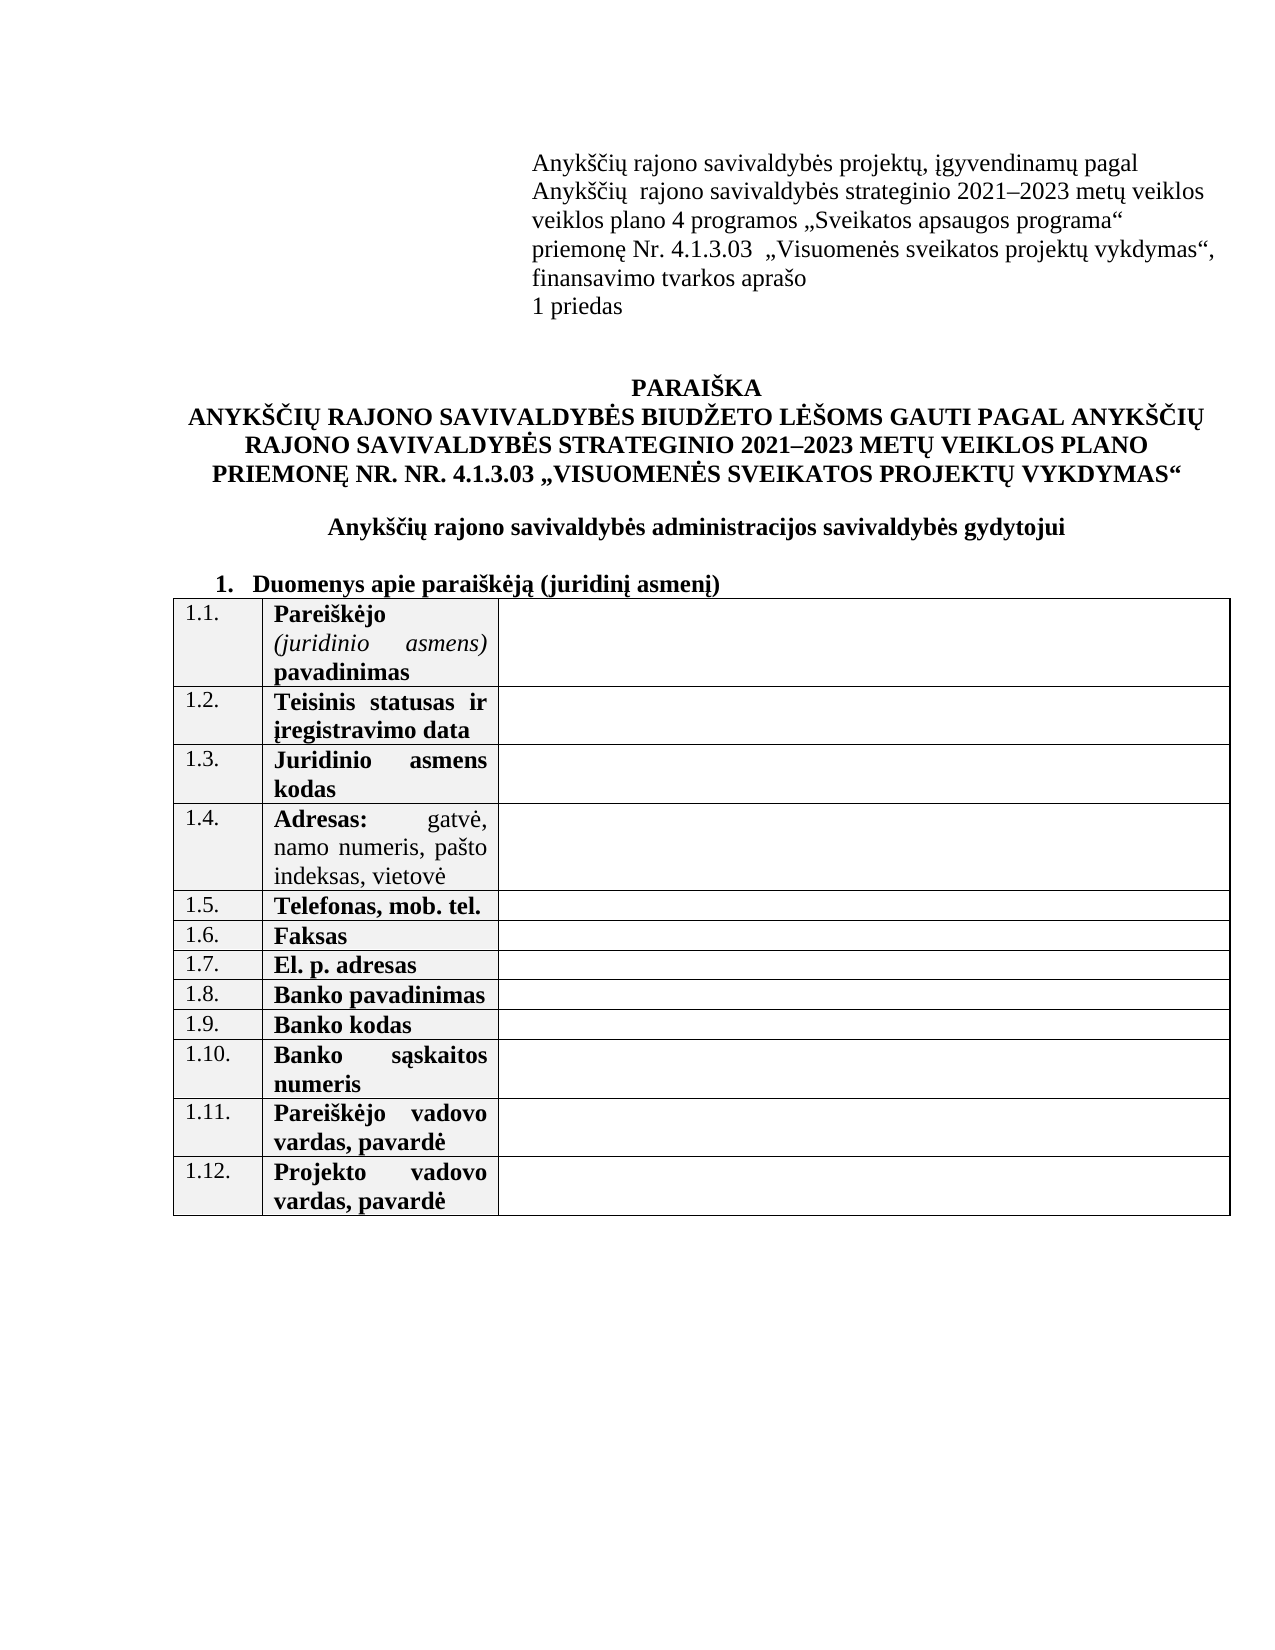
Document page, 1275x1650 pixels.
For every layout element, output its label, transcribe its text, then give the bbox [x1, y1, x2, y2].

table_cell [499, 980, 1229, 1009]
table_cell 1.9. [174, 1010, 262, 1039]
table_cell [499, 745, 1229, 803]
table_header Pareiškėjo (juridinio asmens) pavadinimas [263, 599, 498, 686]
text 1. Duomenys apie paraiškėją (juridinį asmenį) [215, 569, 1216, 598]
table_cell 1.10. [174, 1040, 262, 1097]
text Anykščių rajono savivaldybės projektų, įgyvendinamų pagal [177, 148, 1216, 176]
table_cell Banko kodas [263, 1010, 498, 1039]
text PARAIŠKA [177, 373, 1216, 402]
table_cell Banko pavadinimas [263, 980, 498, 1009]
table_cell 1.7. [174, 951, 262, 979]
table_cell Adresas: gatvė, namo numeris, pašto indeksas, vietovė [263, 804, 498, 890]
table_cell [499, 804, 1229, 890]
text ANYKŠČIŲ RAJONO SAVIVALDYBĖS BIUDŽETO LĖŠOMS GAUTI PAGAL ANYKŠČIŲ RAJONO SAVIVALDYBĖS STRATEGINIO 2021–2023 METŲ VEIKLOS PLANO PRIEMONĘ NR. NR. 4.1.3.03 „VISUOMENĖS SVEIKATOS PROJEKTŲ VYKDYMAS“ [177, 402, 1216, 488]
table_cell 1.8. [174, 980, 262, 1009]
text Anykščių rajono savivaldybės strateginio 2021–2023 metų veiklos [177, 176, 1216, 205]
table_cell [499, 687, 1229, 744]
table_cell [499, 1099, 1229, 1156]
table_cell [499, 921, 1229, 949]
table_cell [499, 1157, 1229, 1214]
table_cell Banko sąskaitos numeris [263, 1040, 498, 1097]
table_cell Pareiškėjo vadovo vardas, pavardė [263, 1099, 498, 1156]
table_cell [499, 1040, 1229, 1097]
table_cell Teisinis statusas ir įregistravimo data [263, 687, 498, 744]
table_cell Juridinio asmens kodas [263, 745, 498, 803]
table_cell Faksas [263, 921, 498, 949]
table_cell 1.4. [174, 804, 262, 890]
text veiklos plano 4 programos „Sveikatos apsaugos programa“ [177, 205, 1216, 234]
table_cell El. p. adresas [263, 951, 498, 979]
table_cell [499, 951, 1229, 979]
table_header 1.1. [174, 599, 262, 686]
text Anykščių rajono savivaldybės administracijos savivaldybės gydytojui [177, 512, 1216, 541]
table_cell Projekto vadovo vardas, pavardė [263, 1157, 498, 1214]
table_cell 1.3. [174, 745, 262, 803]
table_cell 1.11. [174, 1099, 262, 1156]
table_cell [499, 1010, 1229, 1039]
table_cell 1.2. [174, 687, 262, 744]
table_cell 1.12. [174, 1157, 262, 1214]
table_header [499, 599, 1229, 686]
table_cell Telefonas, mob. tel. [263, 891, 498, 920]
text finansavimo tvarkos aprašo [177, 263, 1216, 291]
text priemonę Nr. 4.1.3.03 „Visuomenės sveikatos projektų vykdymas“, [177, 234, 1216, 263]
text 1 priedas [177, 291, 1216, 320]
table_cell 1.5. [174, 891, 262, 920]
table_cell 1.6. [174, 921, 262, 949]
table_cell [499, 891, 1229, 920]
